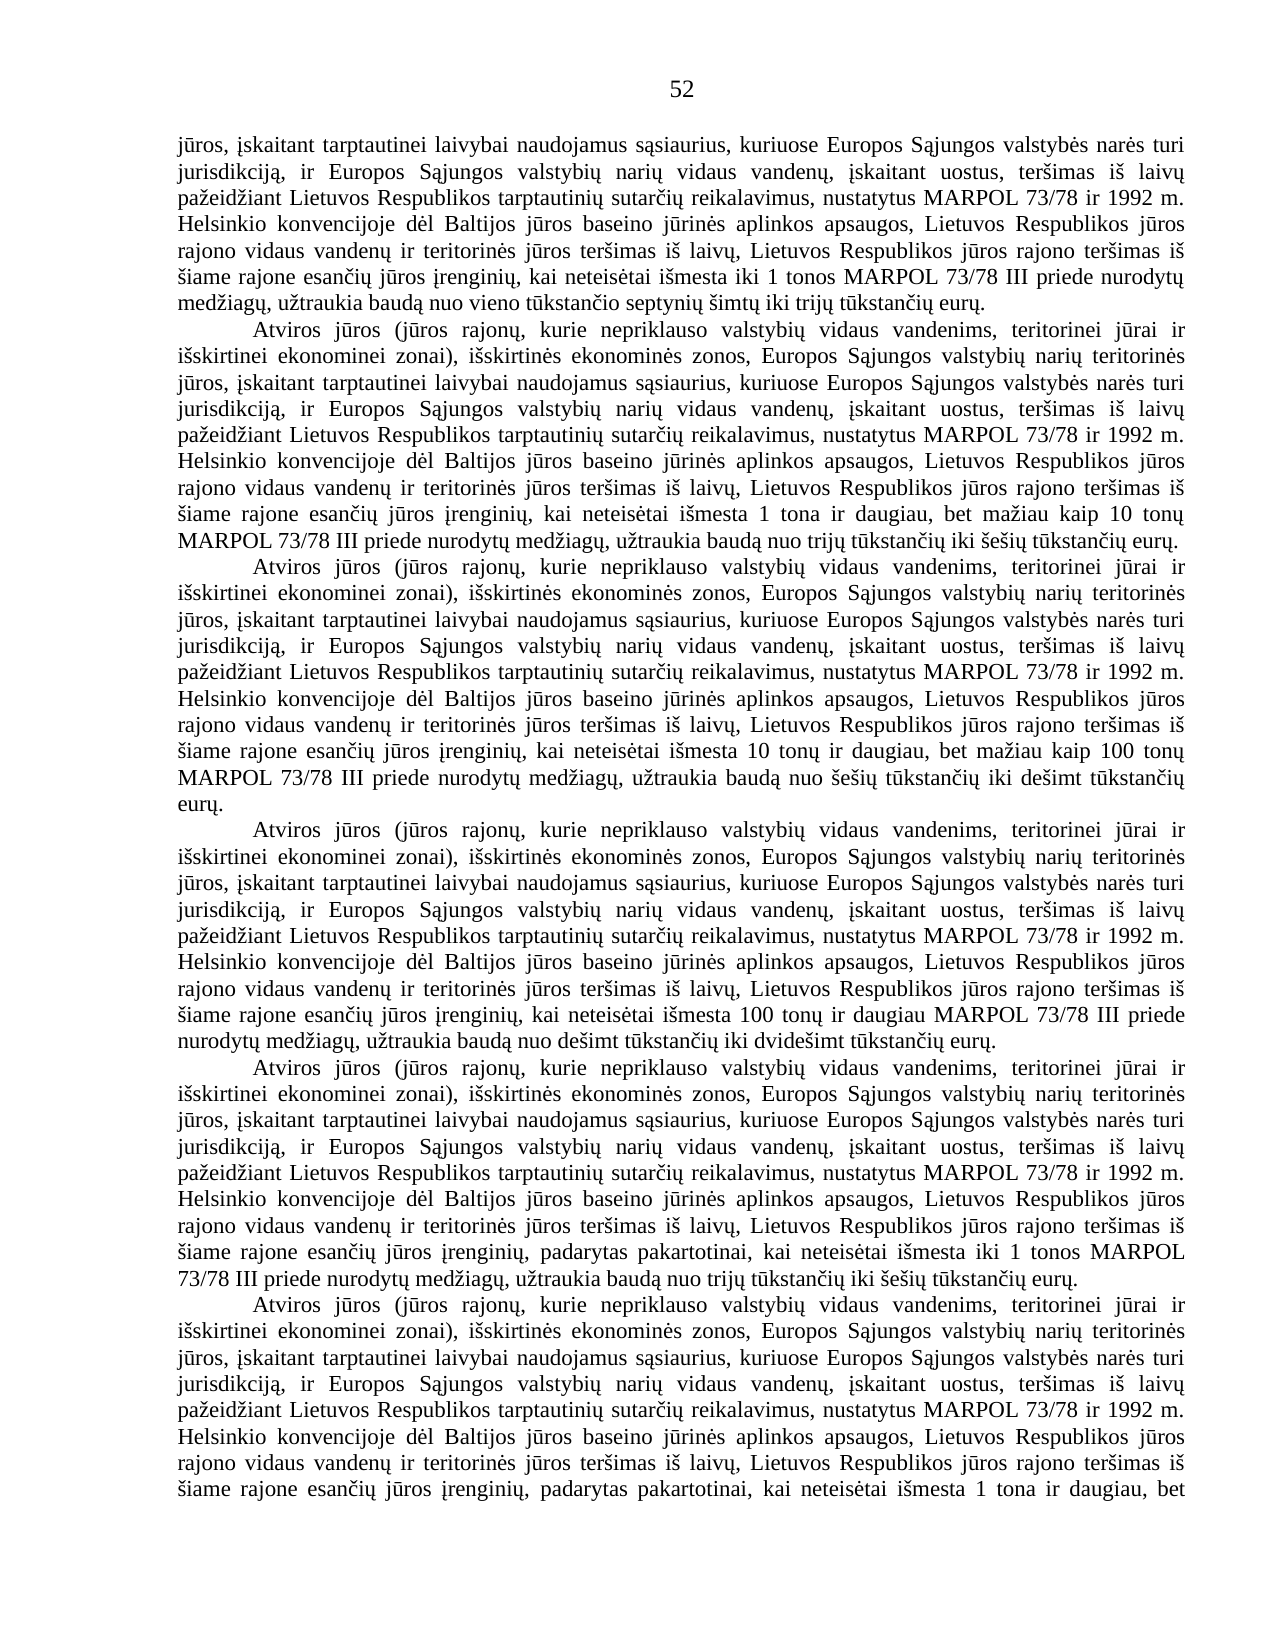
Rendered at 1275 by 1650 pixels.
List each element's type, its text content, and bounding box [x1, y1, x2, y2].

text Atviros jūros (jūros rajonų, kurie nepriklauso valstybių vidaus vandenims, teritorinei jūrai ir išskirtinei ekonominei zonai), išskirtinės ekonominės zonos, Europos Sąjungos valstybių narių teritorinės jūros, įskaitant tarptautinei laivybai naudojamus sąsiaurius, kuriuose Europos Sąjungos valstybės narės turi jurisdikciją, ir Europos Sąjungos valstybių narių vidaus vandenų, įskaitant uostus, teršimas iš laivų pažeidžiant Lietuvos Respublikos tarptautinių sutarčių reikalavimus, nustatytus MARPOL 73/78 ir 1992 m. Helsinkio konvencijoje dėl Baltijos jūros baseino jūrinės aplinkos apsaugos, Lietuvos Respublikos jūros rajono vidaus vandenų ir teritorinės jūros teršimas iš laivų, Lietuvos Respublikos jūros rajono teršimas iš šiame rajone esančių jūros įrenginių, kai neteisėtai išmesta 10 tonų ir daugiau, bet mažiau kaip 100 tonų MARPOL 73/78 III priede nurodytų medžiagų, užtraukia baudą nuo šešių tūkstančių iki dešimt tūkstančių eurų. [177, 553, 1186, 817]
text Atviros jūros (jūros rajonų, kurie nepriklauso valstybių vidaus vandenims, teritorinei jūrai ir išskirtinei ekonominei zonai), išskirtinės ekonominės zonos, Europos Sąjungos valstybių narių teritorinės jūros, įskaitant tarptautinei laivybai naudojamus sąsiaurius, kuriuose Europos Sąjungos valstybės narės turi jurisdikciją, ir Europos Sąjungos valstybių narių vidaus vandenų, įskaitant uostus, teršimas iš laivų pažeidžiant Lietuvos Respublikos tarptautinių sutarčių reikalavimus, nustatytus MARPOL 73/78 ir 1992 m. Helsinkio konvencijoje dėl Baltijos jūros baseino jūrinės aplinkos apsaugos, Lietuvos Respublikos jūros rajono vidaus vandenų ir teritorinės jūros teršimas iš laivų, Lietuvos Respublikos jūros rajono teršimas iš šiame rajone esančių jūros įrenginių, kai neteisėtai išmesta 1 tona ir daugiau, bet mažiau kaip 10 tonų MARPOL 73/78 III priede nurodytų medžiagų, užtraukia baudą nuo trijų tūkstančių iki šešių tūkstančių eurų. [177, 316, 1186, 553]
text Atviros jūros (jūros rajonų, kurie nepriklauso valstybių vidaus vandenims, teritorinei jūrai ir išskirtinei ekonominei zonai), išskirtinės ekonominės zonos, Europos Sąjungos valstybių narių teritorinės jūros, įskaitant tarptautinei laivybai naudojamus sąsiaurius, kuriuose Europos Sąjungos valstybės narės turi jurisdikciją, ir Europos Sąjungos valstybių narių vidaus vandenų, įskaitant uostus, teršimas iš laivų pažeidžiant Lietuvos Respublikos tarptautinių sutarčių reikalavimus, nustatytus MARPOL 73/78 ir 1992 m. Helsinkio konvencijoje dėl Baltijos jūros baseino jūrinės aplinkos apsaugos, Lietuvos Respublikos jūros rajono vidaus vandenų ir teritorinės jūros teršimas iš laivų, Lietuvos Respublikos jūros rajono teršimas iš šiame rajone esančių jūros įrenginių, kai neteisėtai išmesta 100 tonų ir daugiau MARPOL 73/78 III priede nurodytų medžiagų, užtraukia baudą nuo dešimt tūkstančių iki dvidešimt tūkstančių eurų. [177, 817, 1186, 1054]
text Atviros jūros (jūros rajonų, kurie nepriklauso valstybių vidaus vandenims, teritorinei jūrai ir išskirtinei ekonominei zonai), išskirtinės ekonominės zonos, Europos Sąjungos valstybių narių teritorinės jūros, įskaitant tarptautinei laivybai naudojamus sąsiaurius, kuriuose Europos Sąjungos valstybės narės turi jurisdikciją, ir Europos Sąjungos valstybių narių vidaus vandenų, įskaitant uostus, teršimas iš laivų pažeidžiant Lietuvos Respublikos tarptautinių sutarčių reikalavimus, nustatytus MARPOL 73/78 ir 1992 m. Helsinkio konvencijoje dėl Baltijos jūros baseino jūrinės aplinkos apsaugos, Lietuvos Respublikos jūros rajono vidaus vandenų ir teritorinės jūros teršimas iš laivų, Lietuvos Respublikos jūros rajono teršimas iš šiame rajone esančių jūros įrenginių, padarytas pakartotinai, kai neteisėtai išmesta 1 tona ir daugiau, bet [177, 1291, 1186, 1502]
text Atviros jūros (jūros rajonų, kurie nepriklauso valstybių vidaus vandenims, teritorinei jūrai ir išskirtinei ekonominei zonai), išskirtinės ekonominės zonos, Europos Sąjungos valstybių narių teritorinės jūros, įskaitant tarptautinei laivybai naudojamus sąsiaurius, kuriuose Europos Sąjungos valstybės narės turi jurisdikciją, ir Europos Sąjungos valstybių narių vidaus vandenų, įskaitant uostus, teršimas iš laivų pažeidžiant Lietuvos Respublikos tarptautinių sutarčių reikalavimus, nustatytus MARPOL 73/78 ir 1992 m. Helsinkio konvencijoje dėl Baltijos jūros baseino jūrinės aplinkos apsaugos, Lietuvos Respublikos jūros rajono vidaus vandenų ir teritorinės jūros teršimas iš laivų, Lietuvos Respublikos jūros rajono teršimas iš šiame rajone esančių jūros įrenginių, padarytas pakartotinai, kai neteisėtai išmesta iki 1 tonos MARPOL 73/78 III priede nurodytų medžiagų, užtraukia baudą nuo trijų tūkstančių iki šešių tūkstančių eurų. [177, 1054, 1186, 1291]
text jūros, įskaitant tarptautinei laivybai naudojamus sąsiaurius, kuriuose Europos Sąjungos valstybės narės turi jurisdikciją, ir Europos Sąjungos valstybių narių vidaus vandenų, įskaitant uostus, teršimas iš laivų pažeidžiant Lietuvos Respublikos tarptautinių sutarčių reikalavimus, nustatytus MARPOL 73/78 ir 1992 m. Helsinkio konvencijoje dėl Baltijos jūros baseino jūrinės aplinkos apsaugos, Lietuvos Respublikos jūros rajono vidaus vandenų ir teritorinės jūros teršimas iš laivų, Lietuvos Respublikos jūros rajono teršimas iš šiame rajone esančių jūros įrenginių, kai neteisėtai išmesta iki 1 tonos MARPOL 73/78 III priede nurodytų medžiagų, užtraukia baudą nuo vieno tūkstančio septynių šimtų iki trijų tūkstančių eurų. [177, 131, 1186, 316]
